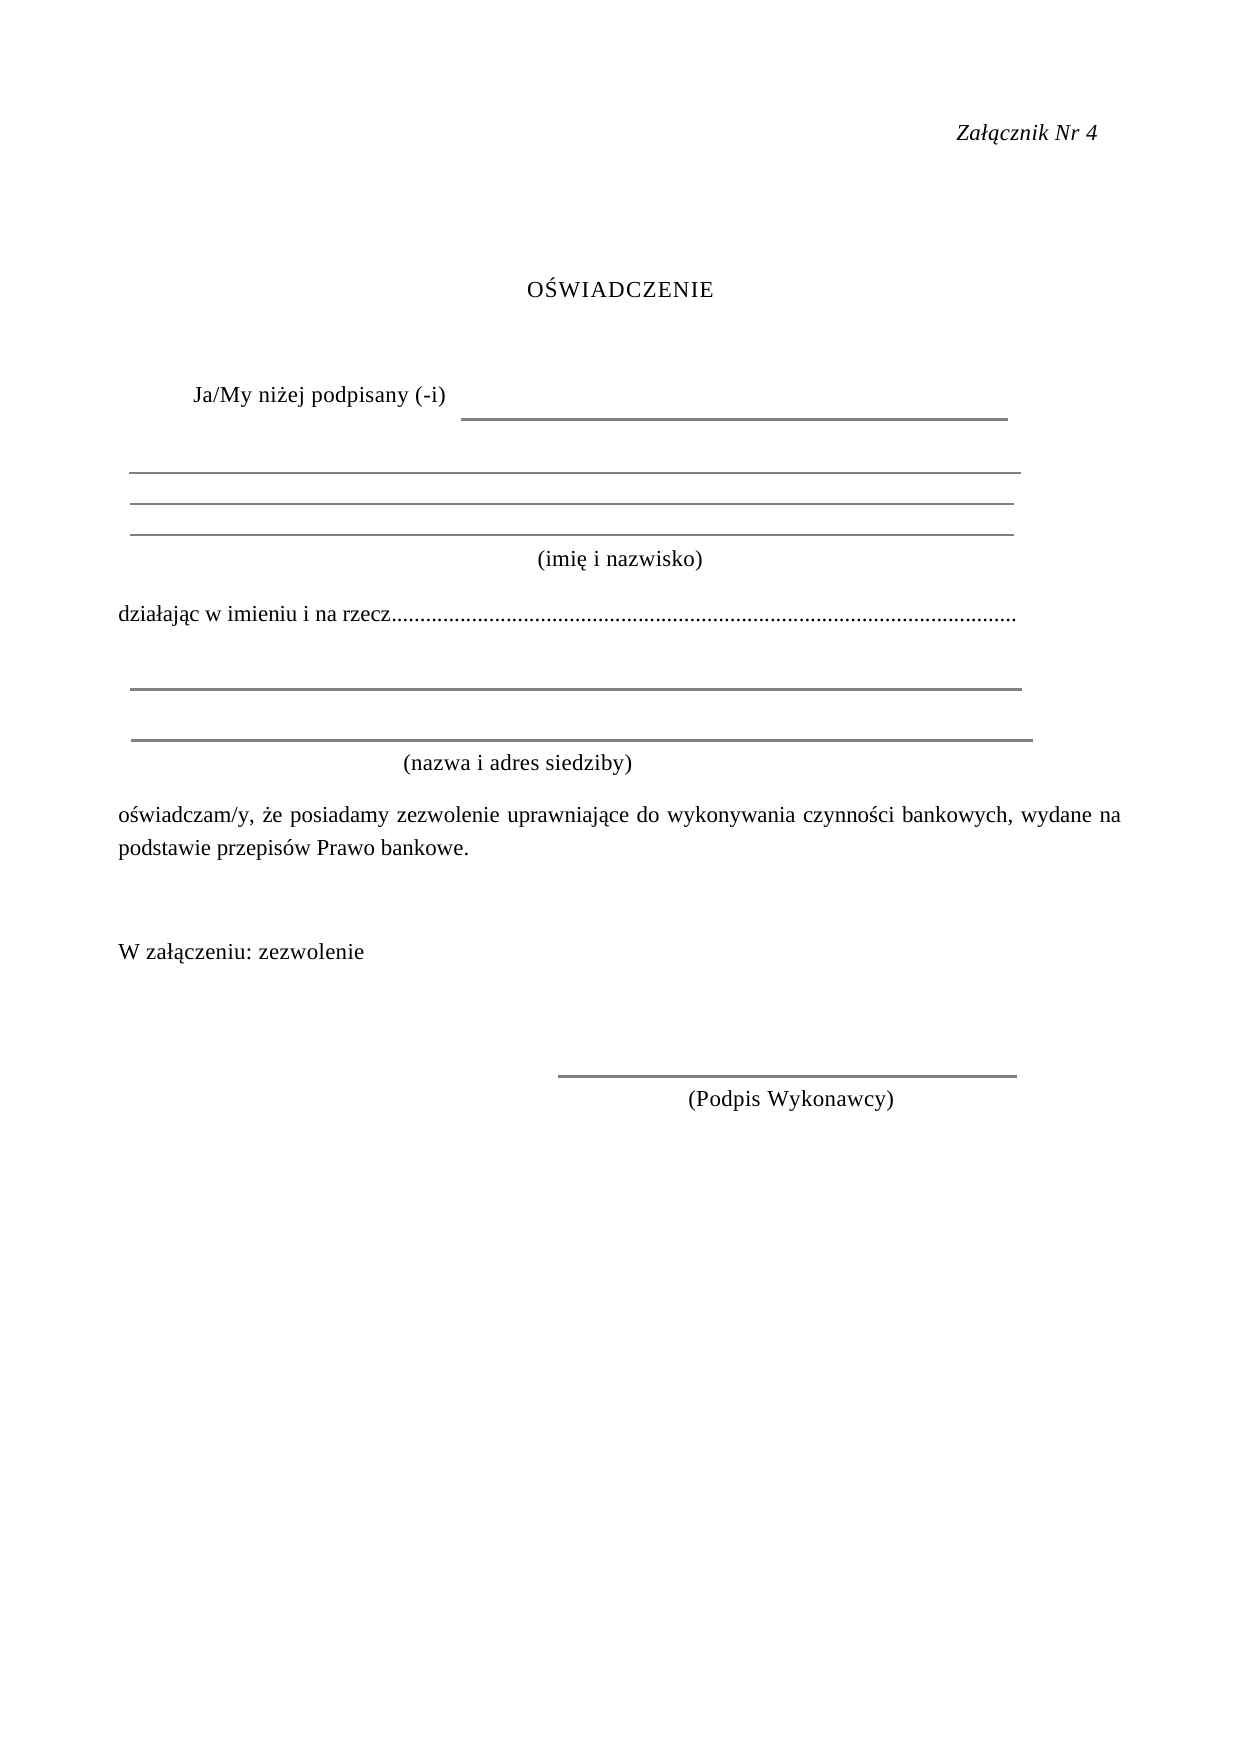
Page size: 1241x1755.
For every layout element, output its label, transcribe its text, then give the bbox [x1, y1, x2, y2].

text OŚWIADCZENIE [118, 276, 1122, 303]
text (nazwa i adres siedziby) [403, 749, 1122, 776]
text Ja/My niżej podpisany (-i) [193, 382, 1122, 408]
text W załączeniu: zezwolenie [118, 938, 1122, 965]
text (imię i nazwisko) [118, 545, 1122, 572]
text Załącznik Nr 4 [118, 118, 1100, 146]
text (Podpis Wykonawcy) [688, 1084, 1122, 1112]
text oświadczam/y, że posiadamy zezwolenie uprawniające do wykonywania czynności bankowych, wydane na podstawie przepisów Prawo bankowe. [118, 796, 1122, 862]
text działając w imieniu i na rzecz [118, 599, 1122, 627]
